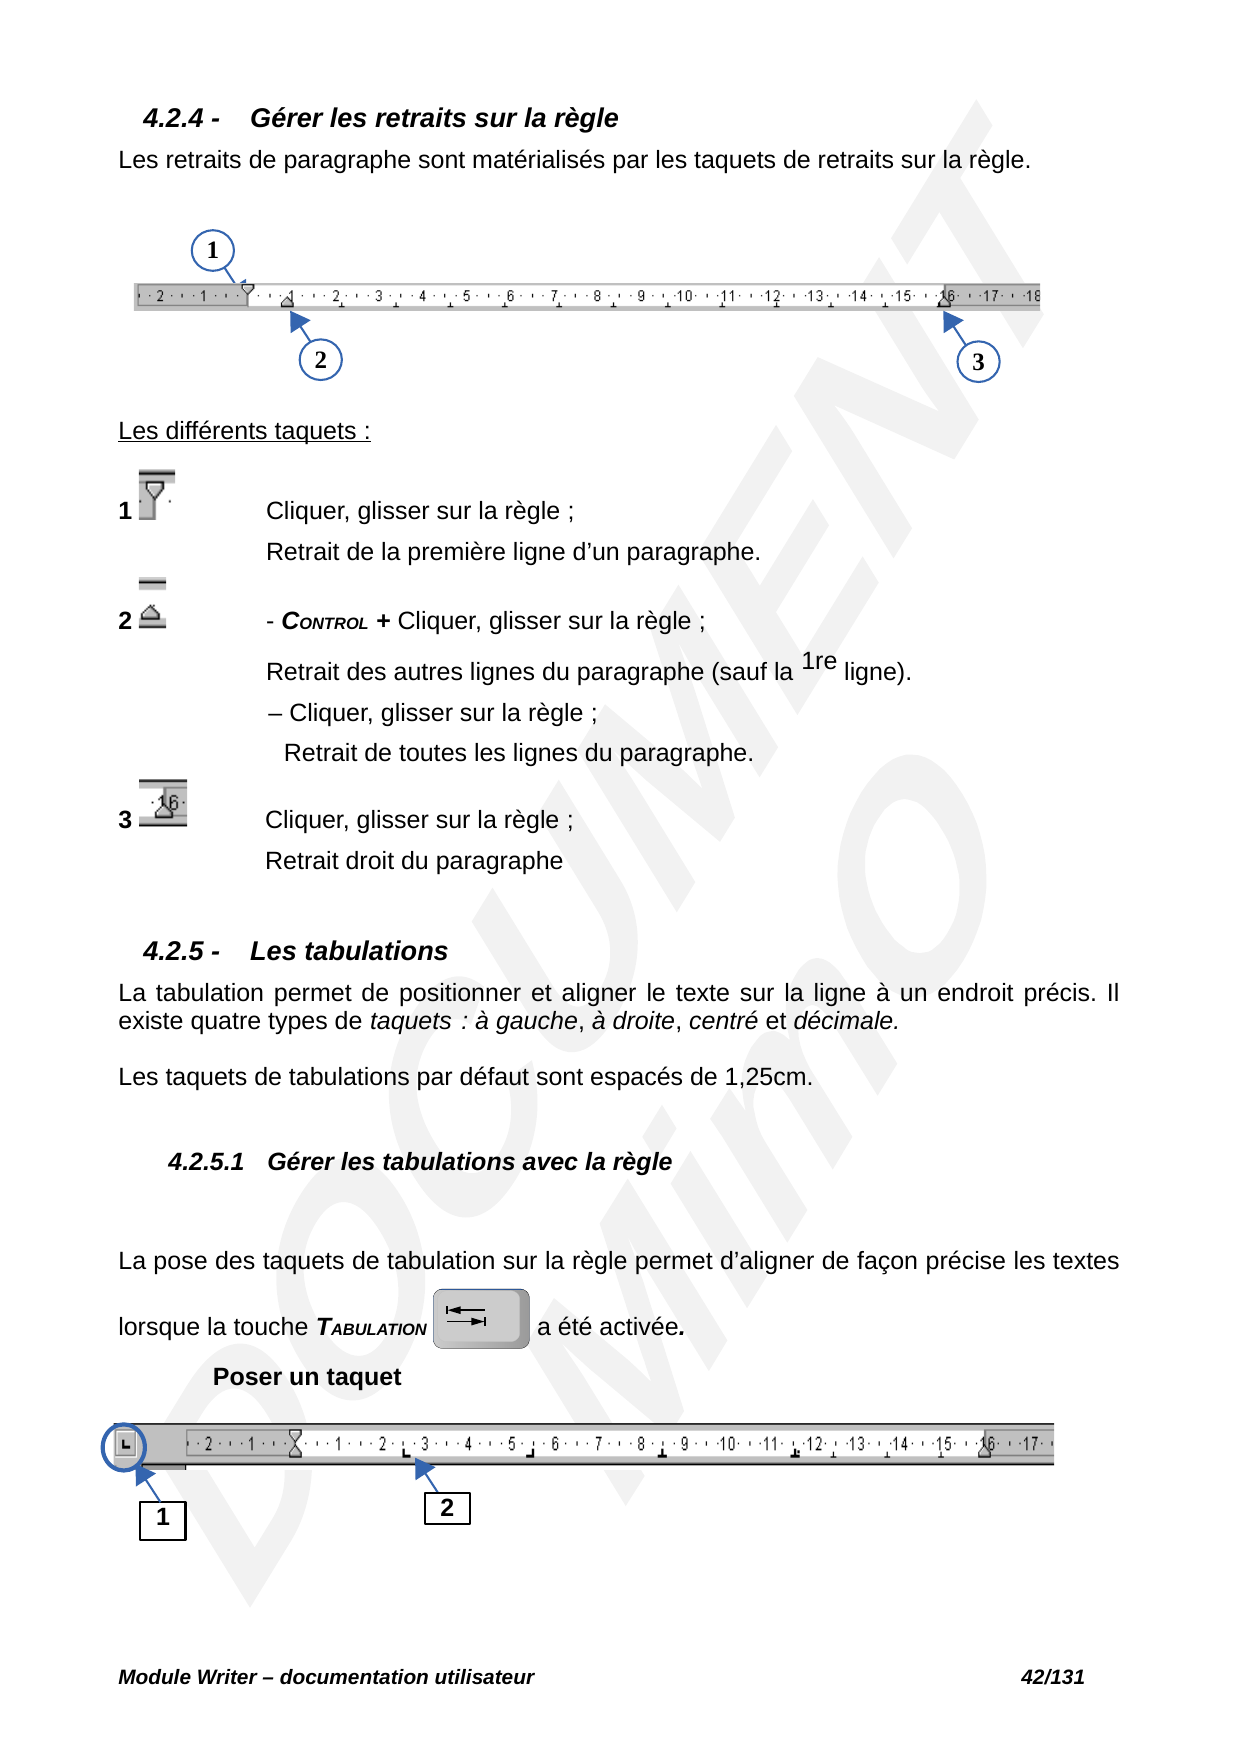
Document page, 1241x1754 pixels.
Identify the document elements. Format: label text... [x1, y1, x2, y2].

text Retrait de toutes les lignes du paragraphe. [284, 739, 1122, 767]
text Retrait des autres lignes du paragraphe (sauf la 1re ligne). [137, 647, 1122, 686]
subtitle Les tabulations [143, 936, 1122, 966]
subtitle Poser un taquet [213, 1363, 1122, 1391]
subtitle Gérer les retraits sur la règle [143, 103, 1122, 133]
subtitle Gérer les tabulations avec la règle [168, 1148, 1122, 1176]
text 3 Cliquer, glisser sur la règle ; [118, 779, 1122, 834]
text Les différents taquets : [118, 417, 1122, 444]
text Retrait de la première ligne d’un paragraphe. [198, 537, 1122, 565]
text Les retraits de paragraphe sont matérialisés par les taquets de retraits sur la règle. [118, 145, 1122, 173]
text – Cliquer, glisser sur la règle ; [268, 698, 1122, 726]
text 2 - Control + Cliquer, glisser sur la règle ; [118, 578, 1122, 634]
text La tabulation permet de positionner et aligner le texte sur la ligne à un endroit précis. Il existe quatre types de taquets : à gauche, à droite, centré et décimale. [118, 979, 1122, 1034]
text La pose des taquets de tabulation sur la règle permet d’aligner de façon précise les textes lorsque la touche Tabulation a été activée. [118, 1247, 1122, 1349]
text 1 Cliquer, glisser sur la règle ; [118, 469, 1122, 525]
text Retrait droit du paragraphe [265, 847, 1122, 875]
text Les taquets de tabulations par défaut sont espacés de 1,25cm. [118, 1062, 1122, 1090]
